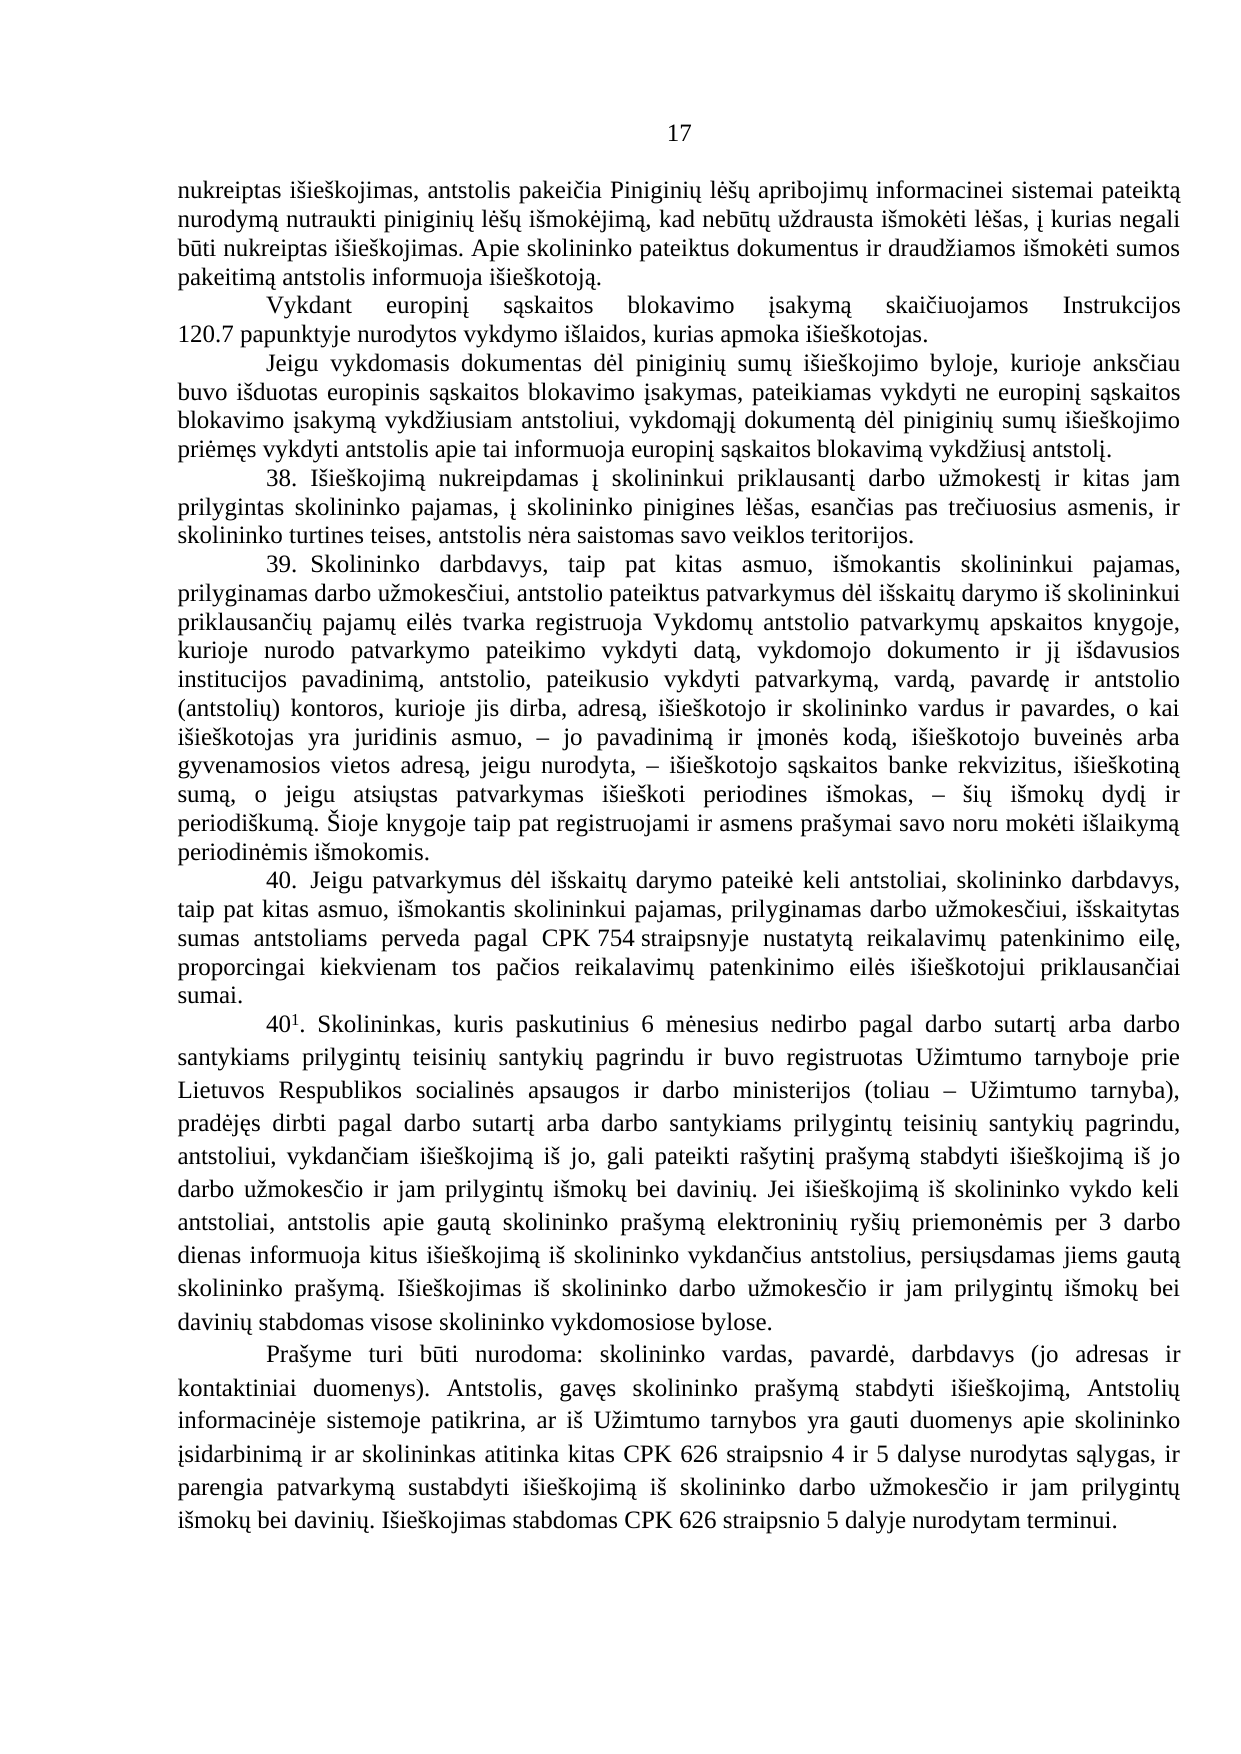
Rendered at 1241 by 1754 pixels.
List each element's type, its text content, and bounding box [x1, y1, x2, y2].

text Prašyme turi būti nurodoma: skolininko vardas, pavardė, darbdavys (jo adresas ir kontaktiniai duomenys). Antstolis, gavęs skolininko prašymą stabdyti išieškojimą, Antstolių informacinėje sistemoje patikrina, ar iš Užimtumo tarnybos yra gauti duomenys apie skolininko įsidarbinimą ir ar skolininkas atitinka kitas CPK 626 straipsnio 4 ir 5 dalyse nurodytas sąlygas, ir parengia patvarkymą sustabdyti išieškojimą iš skolininko darbo užmokesčio ir jam prilygintų išmokų bei davinių. Išieškojimas stabdomas CPK 626 straipsnio 5 dalyje nurodytam terminui. [177, 1339, 1181, 1533]
text Jeigu vykdomasis dokumentas dėl piniginių sumų išieškojimo byloje, kurioje anksčiau buvo išduotas europinis sąskaitos blokavimo įsakymas, pateikiamas vykdyti ne europinį sąskaitos blokavimo įsakymą vykdžiusiam antstoliui, vykdomąjį dokumentą dėl piniginių sumų išieškojimo priėmęs vykdyti antstolis apie tai informuoja europinį sąskaitos blokavimą vykdžiusį antstolį. [177, 348, 1181, 463]
text 401. Skolininkas, kuris paskutinius 6 mėnesius nedirbo pagal darbo sutartį arba darbo santykiams prilygintų teisinių santykių pagrindu ir buvo registruotas Užimtumo tarnyboje prie Lietuvos Respublikos socialinės apsaugos ir darbo ministerijos (toliau – Užimtumo tarnyba), pradėjęs dirbti pagal darbo sutartį arba darbo santykiams prilygintų teisinių santykių pagrindu, antstoliui, vykdančiam išieškojimą iš jo, gali pateikti rašytinį prašymą stabdyti išieškojimą iš jo darbo užmokesčio ir jam prilygintų išmokų bei davinių. Jei išieškojimą iš skolininko vykdo keli antstoliai, antstolis apie gautą skolininko prašymą elektroninių ryšių priemonėmis per 3 darbo dienas informuoja kitus išieškojimą iš skolininko vykdančius antstolius, persiųsdamas jiems gautą skolininko prašymą. Išieškojimas iš skolininko darbo užmokesčio ir jam prilygintų išmokų bei davinių stabdomas visose skolininko vykdomosiose bylose. [177, 1009, 1181, 1335]
text Vykdant europinį sąskaitos blokavimo įsakymą skaičiuojamos Instrukcijos 120.7 papunktyje nurodytos vykdymo išlaidos, kurias apmoka išieškotojas. [177, 291, 1181, 348]
text 40. Jeigu patvarkymus dėl išskaitų darymo pateikė keli antstoliai, skolininko darbdavys, taip pat kitas asmuo, išmokantis skolininkui pajamas, prilyginamas darbo užmokesčiui, išskaitytas sumas antstoliams perveda pagal CPK 754 straipsnyje nustatytą reikalavimų patenkinimo eilę, proporcingai kiekvienam tos pačios reikalavimų patenkinimo eilės išieškotojui priklausančiai sumai. [177, 866, 1181, 1009]
text 38. Išieškojimą nukreipdamas į skolininkui priklausantį darbo užmokestį ir kitas jam prilygintas skolininko pajamas, į skolininko pinigines lėšas, esančias pas trečiuosius asmenis, ir skolininko turtines teises, antstolis nėra saistomas savo veiklos teritorijos. [177, 463, 1181, 549]
text nukreiptas išieškojimas, antstolis pakeičia Piniginių lėšų apribojimų informacinei sistemai pateiktą nurodymą nutraukti piniginių lėšų išmokėjimą, kad nebūtų uždrausta išmokėti lėšas, į kurias negali būti nukreiptas išieškojimas. Apie skolininko pateiktus dokumentus ir draudžiamos išmokėti sumos pakeitimą antstolis informuoja išieškotoją. [177, 176, 1181, 291]
text 39. Skolininko darbdavys, taip pat kitas asmuo, išmokantis skolininkui pajamas, prilyginamas darbo užmokesčiui, antstolio pateiktus patvarkymus dėl išskaitų darymo iš skolininkui priklausančių pajamų eilės tvarka registruoja Vykdomų antstolio patvarkymų apskaitos knygoje, kurioje nurodo patvarkymo pateikimo vykdyti datą, vykdomojo dokumento ir jį išdavusios institucijos pavadinimą, antstolio, pateikusio vykdyti patvarkymą, vardą, pavardę ir antstolio (antstolių) kontoros, kurioje jis dirba, adresą, išieškotojo ir skolininko vardus ir pavardes, o kai išieškotojas yra juridinis asmuo, – jo pavadinimą ir įmonės kodą, išieškotojo buveinės arba gyvenamosios vietos adresą, jeigu nurodyta, – išieškotojo sąskaitos banke rekvizitus, išieškotiną sumą, o jeigu atsiųstas patvarkymas išieškoti periodines išmokas, – šių išmokų dydį ir periodiškumą. Šioje knygoje taip pat registruojami ir asmens prašymai savo noru mokėti išlaikymą periodinėmis išmokomis. [177, 549, 1181, 866]
